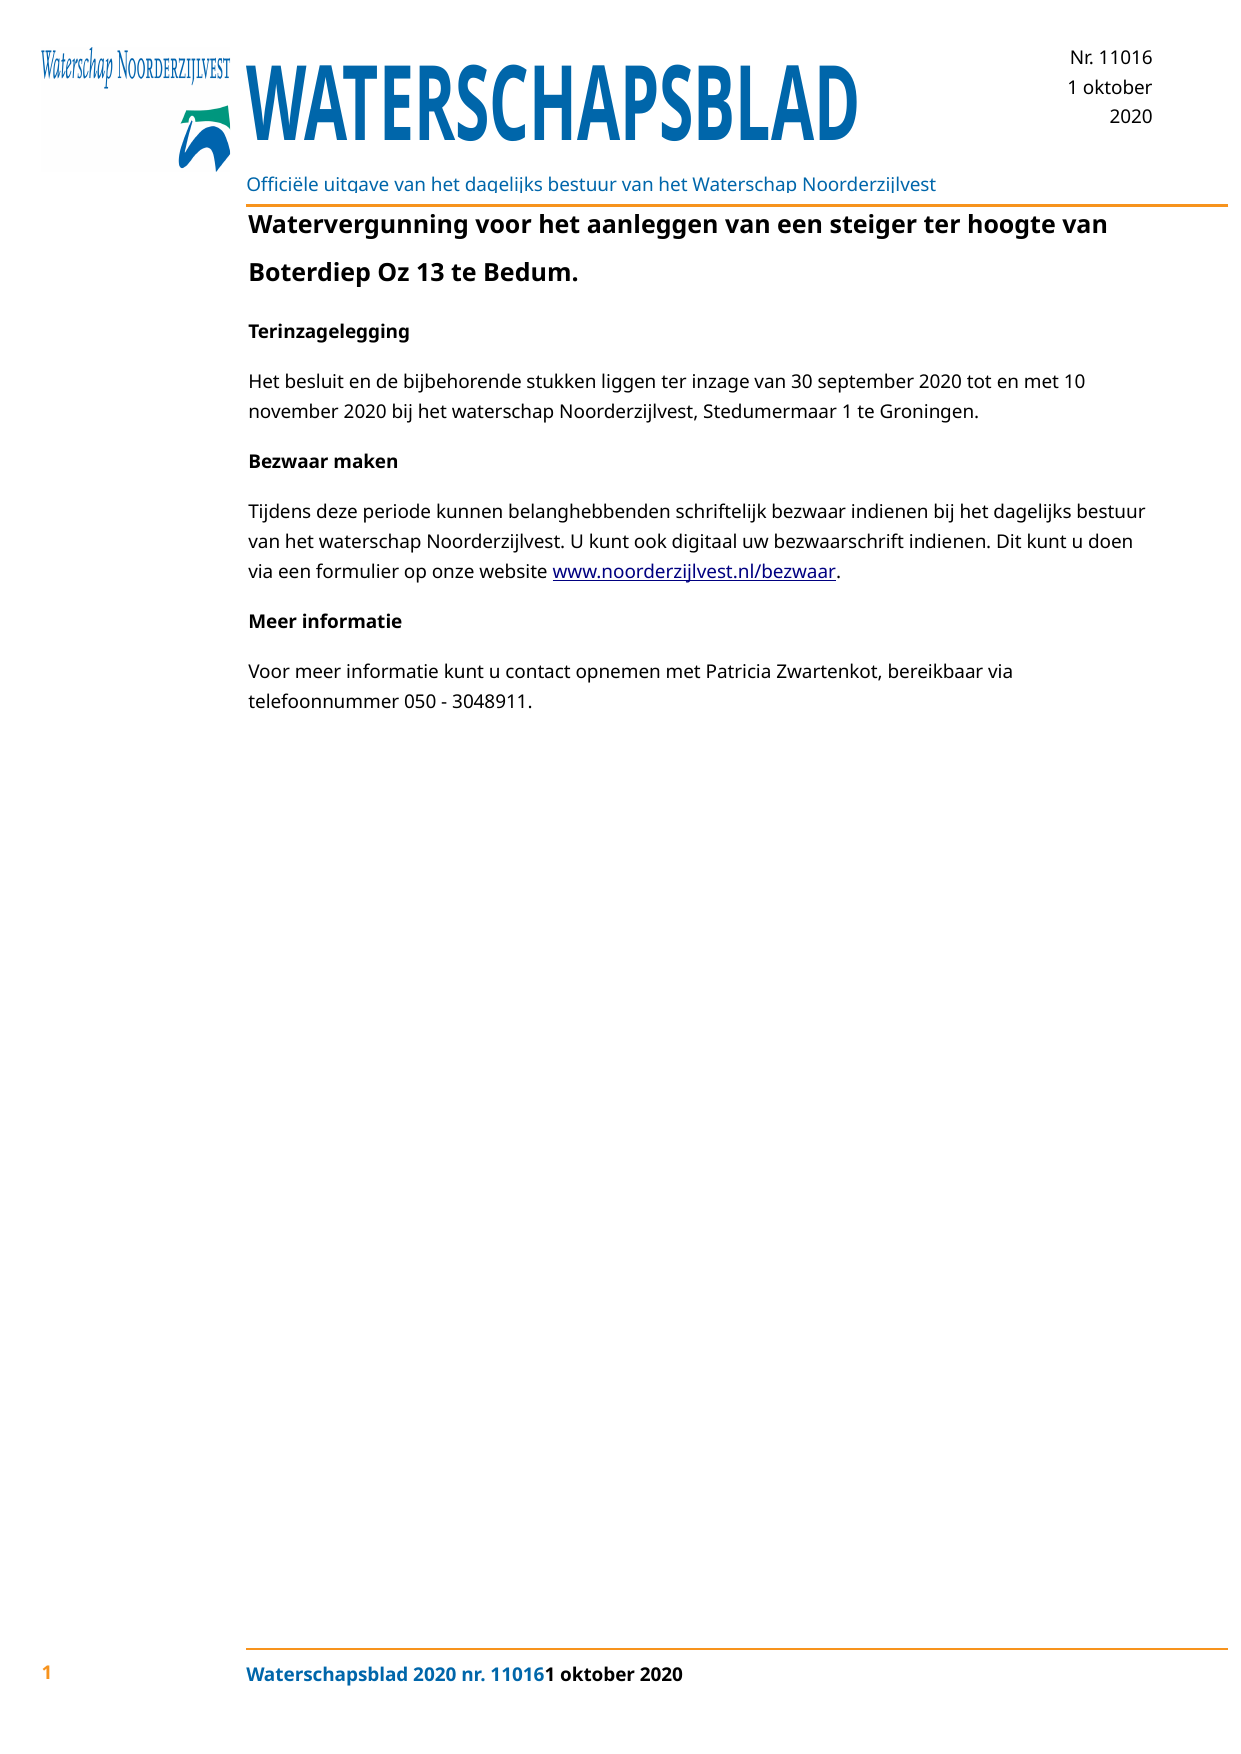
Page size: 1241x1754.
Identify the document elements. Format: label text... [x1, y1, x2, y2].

text Voor meer informatie kunt u contact opnemen met Patricia Zwartenkot, bereikbaar via telefoonnummer 050 - 3048911. [248, 659, 1152, 714]
text Bezwaar maken [248, 448, 1152, 474]
text Het besluit en de bijbehorende stukken liggen ter inzage van 30 september 2020 tot en met 10 november 2020 bij het waterschap Noorderzijlvest, Stedumermaar 1 te Groningen. [248, 368, 1152, 424]
picture [41, 47, 231, 172]
text Tijdens deze periode kunnen belanghebbenden schriftelijk bezwaar indienen bij het dagelijks bestuur van het waterschap Noorderzijlvest. U kunt ook digitaal uw bezwaarschrift indienen. Dit kunt u doen via een formulier op onze website www.noorderzijlvest.nl/bezwaar. [248, 499, 1152, 584]
text Watervergunning voor het aanleggen van een steiger ter hoogte van Boterdiep Oz 13 te Bedum. [248, 207, 1152, 288]
text Meer informatie [248, 608, 1152, 634]
text Terinzagelegging [248, 318, 1152, 344]
